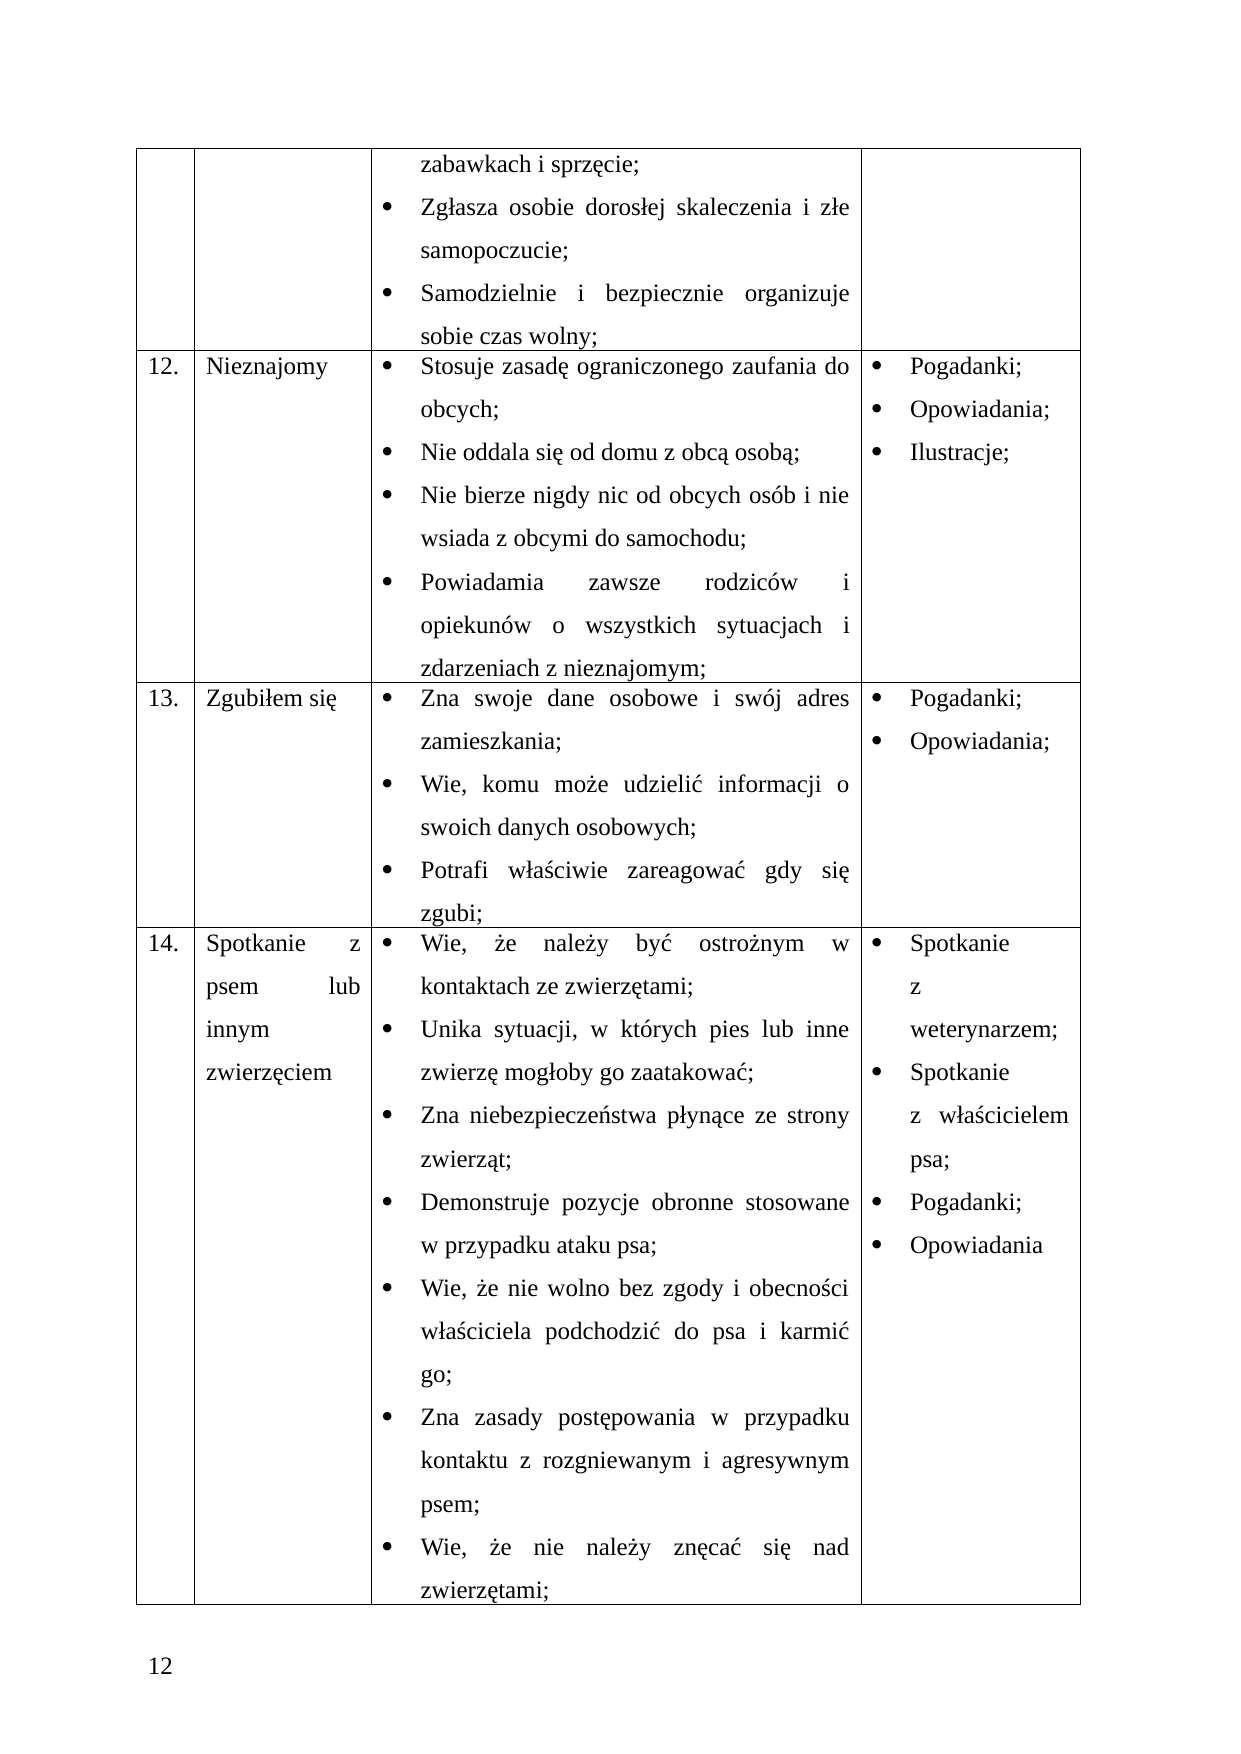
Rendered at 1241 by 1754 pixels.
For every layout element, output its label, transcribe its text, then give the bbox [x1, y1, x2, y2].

table_cell Spotkanie z weterynarzem; Spotkanie z właścicielem psa; Pogadanki; Opowiadania [862, 928, 1080, 1604]
table_cell Nieznajomy [195, 351, 371, 682]
table_cell Zgubiłem się [195, 683, 371, 927]
table_cell 12. [137, 351, 194, 682]
table_cell [195, 149, 371, 350]
table_cell 13. [137, 683, 194, 927]
table_cell zabawkach i sprzęcie; Zgłasza osobie dorosłej skaleczenia i złe samopoczucie; Samodzielnie i bezpiecznie organizuje sobie czas wolny; [372, 149, 861, 350]
table_cell Stosuje zasadę ograniczonego zaufania do obcych; Nie oddala się od domu z obcą osobą; Nie bierze nigdy nic od obcych osób i nie wsiada z obcymi do samochodu; Powiadamia zawsze rodziców i opiekunów o wszystkich sytuacjach i zdarzeniach z nieznajomym; [372, 351, 861, 682]
table_cell Spotkanie z psem lub innym zwierzęciem [195, 928, 371, 1604]
table_cell Pogadanki; Opowiadania; [862, 683, 1080, 927]
table_cell 14. [137, 928, 194, 1604]
table_cell [862, 149, 1080, 350]
table_cell Wie, że należy być ostrożnym w kontaktach ze zwierzętami; Unika sytuacji, w których pies lub inne zwierzę mogłoby go zaatakować; Zna niebezpieczeństwa płynące ze strony zwierząt; Demonstruje pozycje obronne stosowane w przypadku ataku psa; Wie, że nie wolno bez zgody i obecności właściciela podchodzić do psa i karmić go; Zna zasady postępowania w przypadku kontaktu z rozgniewanym i agresywnym psem; Wie, że nie należy znęcać się nad zwierzętami; Myje ręce po kontakcie ze zwierzętami; Wie, jak człowiek może chronić i pomóc zwierzętom; [372, 928, 861, 1604]
table_cell Zna swoje dane osobowe i swój adres zamieszkania; Wie, komu może udzielić informacji o swoich danych osobowych; Potrafi właściwie zareagować gdy się zgubi; [372, 683, 861, 927]
table_cell Pogadanki; Opowiadania; Ilustracje; [862, 351, 1080, 682]
table_cell [137, 149, 194, 350]
